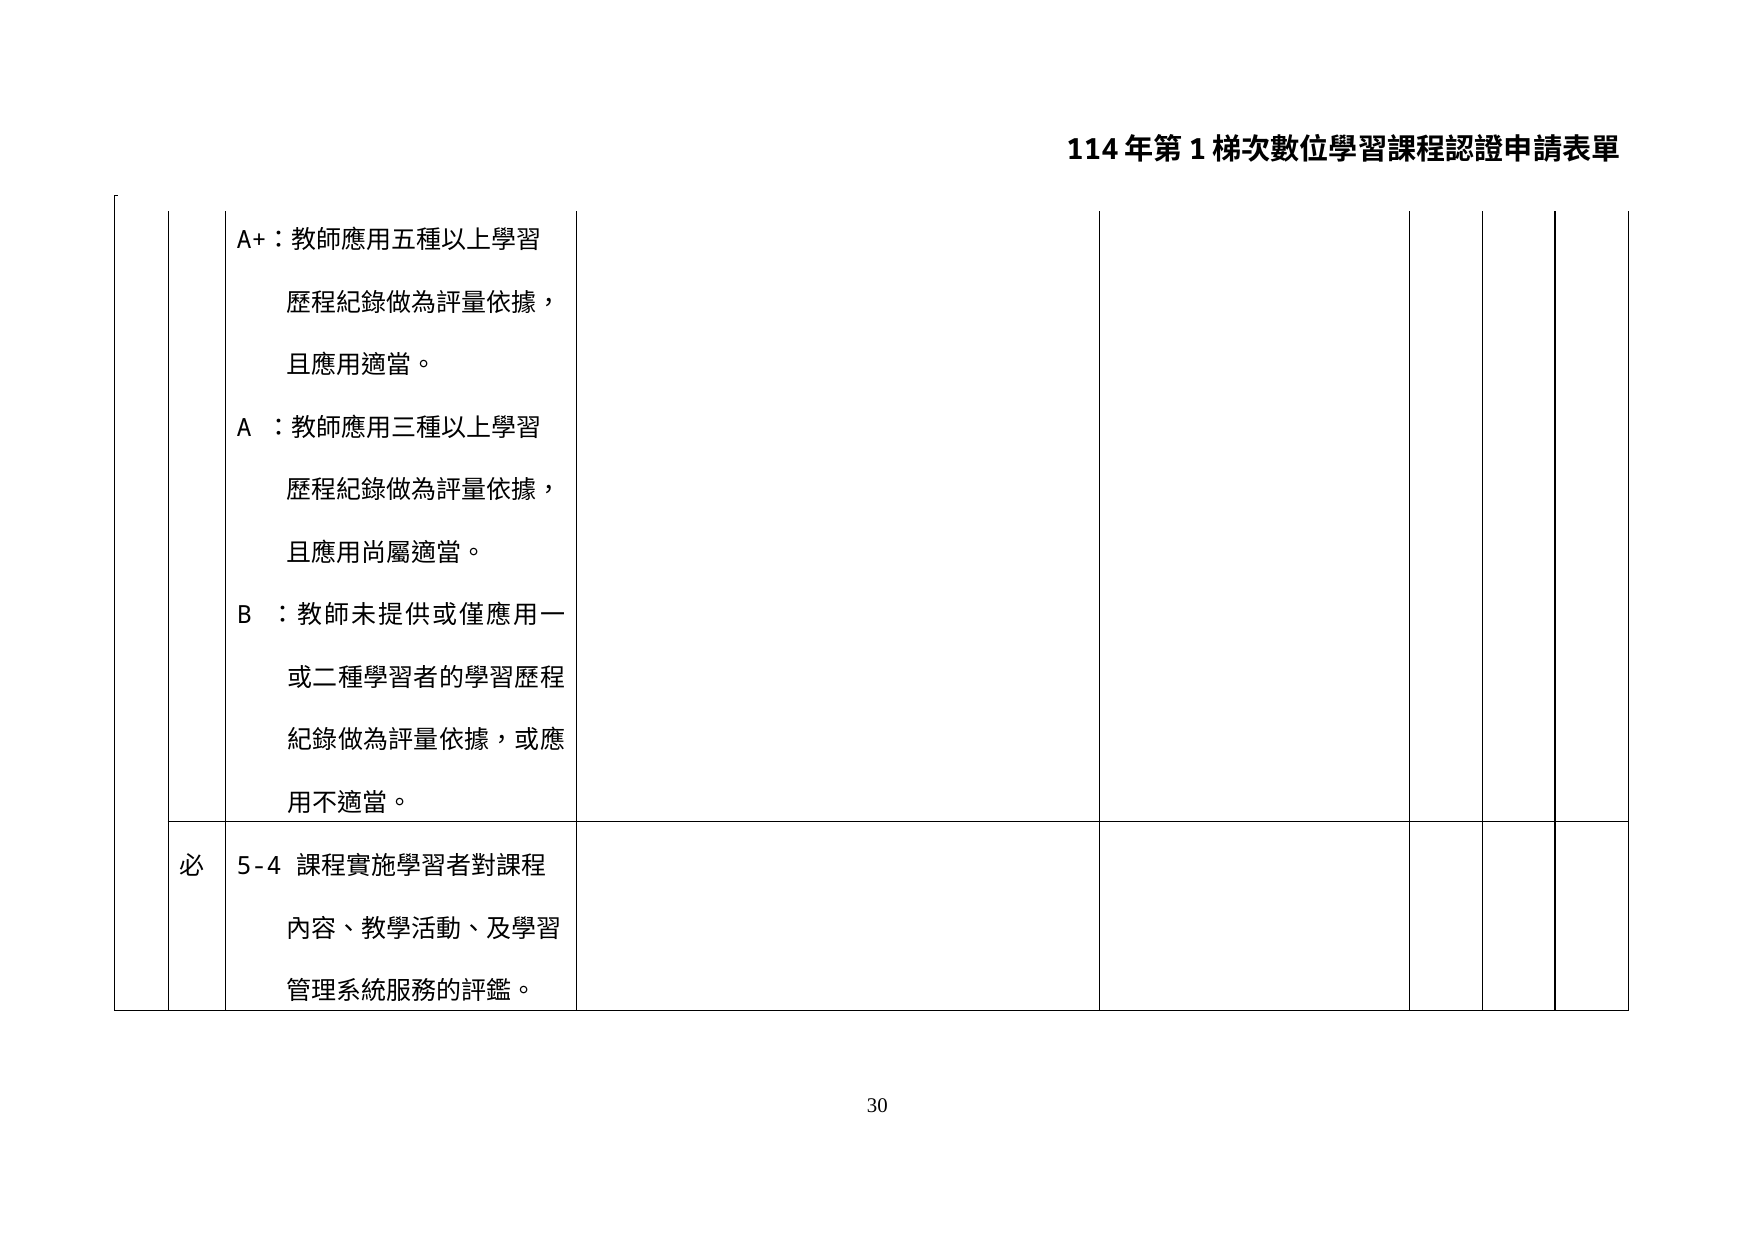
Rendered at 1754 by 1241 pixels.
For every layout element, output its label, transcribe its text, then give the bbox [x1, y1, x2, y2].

table_cell [1410, 822, 1482, 1009]
table_cell [1410, 211, 1482, 821]
table_cell [1100, 211, 1409, 821]
table_cell A+：教師應用五種以上學習歷程紀錄做為評量依據，且應用適當。 A ：教師應用三種以上學習歷程紀錄做為評量依據，且應用尚屬適當。 B ：教師未提供或僅應用一或二種學習者的學習歷程紀錄做為評量依據，或應用不適當。 [226, 211, 576, 821]
table_cell 必 [169, 822, 225, 1009]
table_cell 5-4 課程實施學習者對課程內容、教學活動、及學習管理系統服務的評鑑。 [226, 822, 576, 1009]
table_cell [1556, 822, 1628, 1009]
table_cell [169, 211, 225, 821]
table_cell [577, 211, 1099, 821]
table_cell [1556, 211, 1628, 821]
table_cell [1483, 211, 1554, 821]
table_cell [1100, 822, 1409, 1009]
table_cell [1483, 822, 1554, 1009]
table_cell [115, 196, 168, 1009]
table_cell [577, 822, 1099, 1009]
